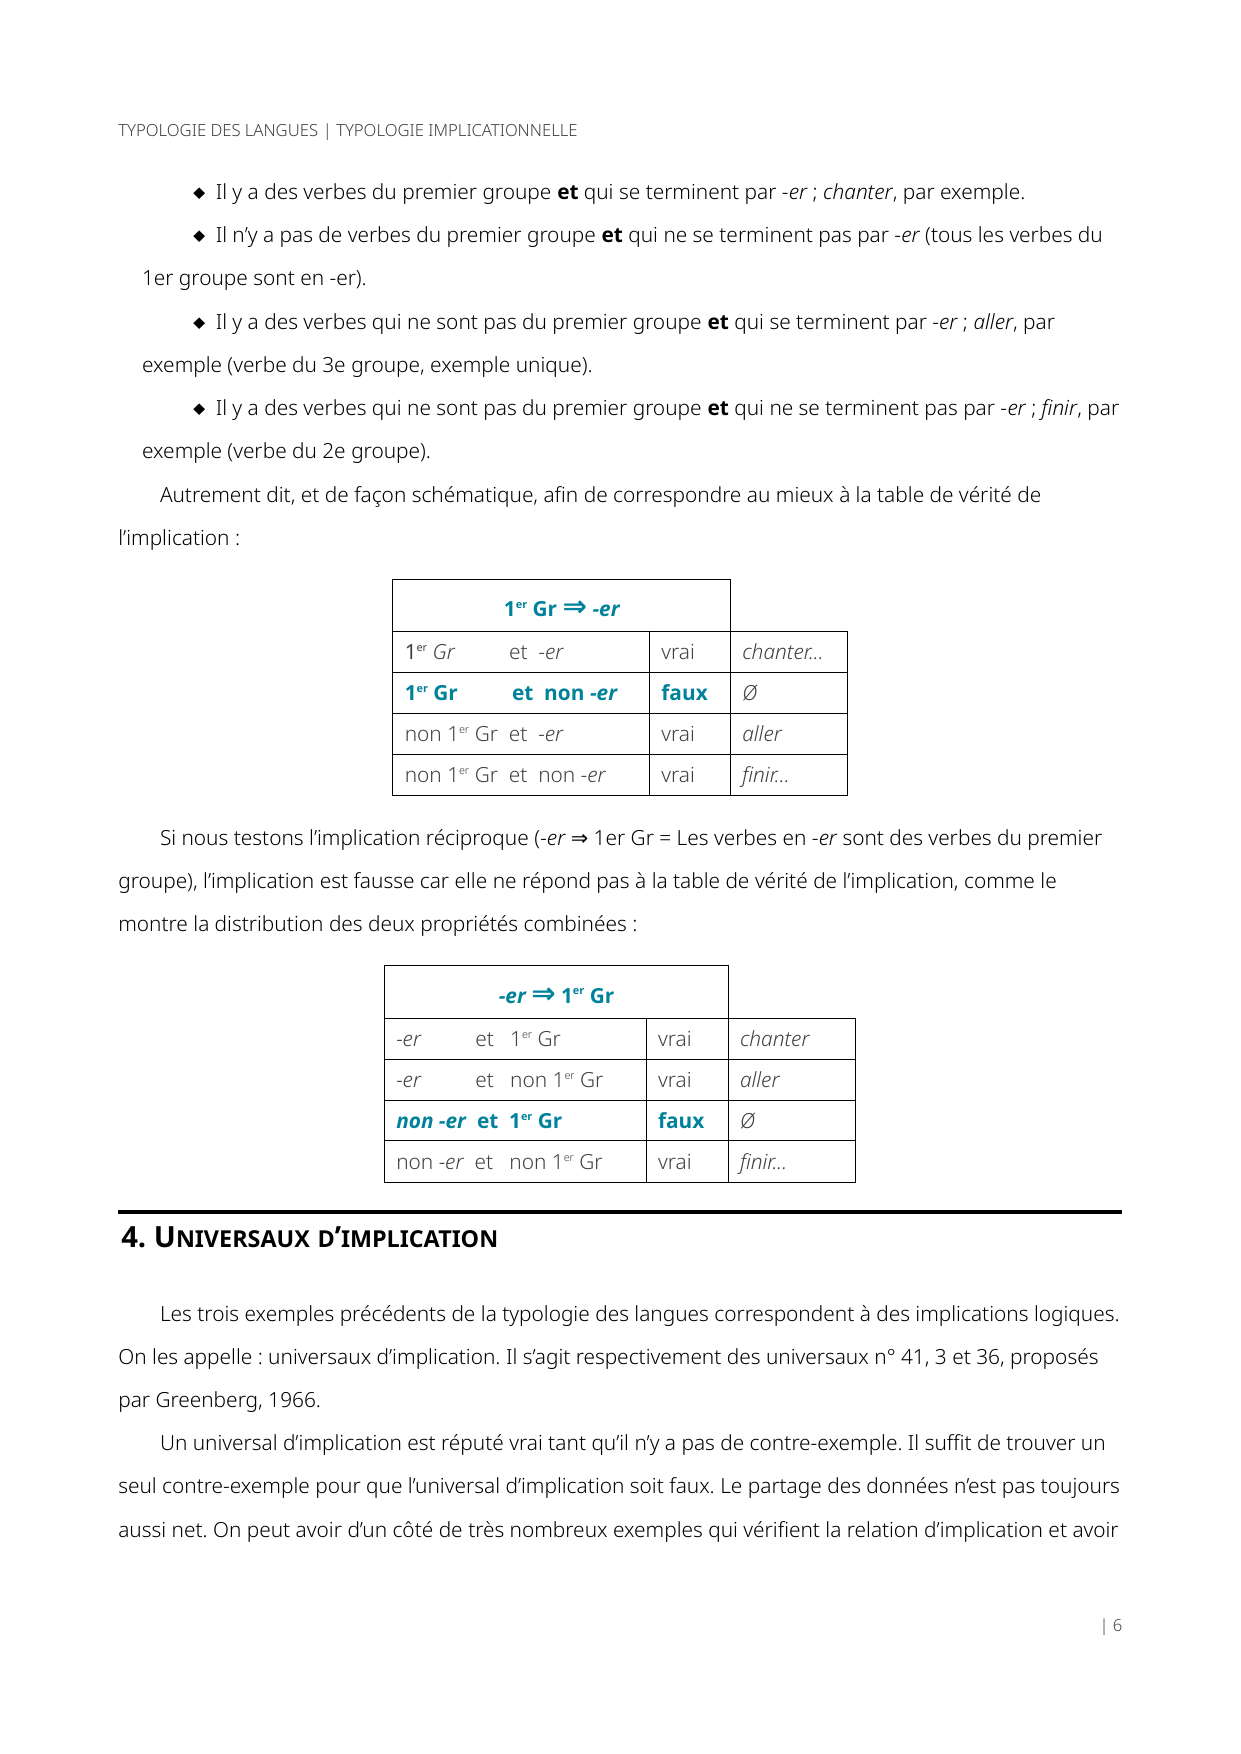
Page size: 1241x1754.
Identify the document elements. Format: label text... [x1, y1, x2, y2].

table_cell 1er Gr et -er [393, 632, 649, 672]
table_cell vrai [647, 1141, 728, 1182]
text Les trois exemples précédents de la typologie des langues correspondent à des implications logiques. On les appelle : universaux d’implication. Il s’agit respectivement des universaux n° 41, 3 et 36, proposés par Greenberg, 1966. [118, 1299, 1122, 1413]
text Autrement dit, et de façon schématique, afin de correspondre au mieux à la table de vérité de l’implication : [118, 480, 1122, 551]
list Il y a des verbes du premier groupe et qui se terminent par -er ; chanter, par exemple. [142, 177, 1122, 206]
table_cell -er et non 1er Gr [385, 1060, 646, 1099]
table_cell vrai [650, 714, 730, 753]
table_header 1er Gr ⇒ -er [393, 580, 730, 631]
table_cell aller [729, 1060, 855, 1099]
list Il y a des verbes qui ne sont pas du premier groupe et qui ne se terminent pas par -er ; finir, par exemple (verbe du 2e groupe). [142, 393, 1122, 465]
table_cell finir... [731, 755, 847, 794]
table_cell aller [731, 714, 847, 753]
table_cell 1er Gr et non -er [393, 673, 649, 713]
table_cell vrai [647, 1019, 728, 1058]
list Il y a des verbes qui ne sont pas du premier groupe et qui se terminent par -er ; aller, par exemple (verbe du 3e groupe, exemple unique). [142, 307, 1122, 378]
table_cell Ø [731, 673, 847, 713]
text Un universal d’implication est réputé vrai tant qu’il n’y a pas de contre-exemple. Il suffit de trouver un seul contre-exemple pour que l’universal d’implication soit faux. Le partage des données n’est pas toujours aussi net. On peut avoir d’un côté de très nombreux exemples qui vérifient la relation d’implication et avoir [118, 1428, 1122, 1543]
table_header -er ⇒ 1er Gr [385, 966, 728, 1018]
text Si nous testons l’implication réciproque (-er ⇒ 1er Gr = Les verbes en -er sont des verbes du premier groupe), l’implication est fausse car elle ne répond pas à la table de vérité de l’implication, comme le montre la distribution des deux propriétés combinées : [118, 823, 1122, 938]
table_cell vrai [647, 1060, 728, 1099]
table_cell vrai [650, 632, 730, 672]
table_cell non -er et 1er Gr [385, 1101, 646, 1140]
table_cell -er et 1er Gr [385, 1019, 646, 1058]
table_cell faux [647, 1101, 728, 1140]
table_cell vrai [650, 755, 730, 794]
table_cell chanter [729, 1019, 855, 1058]
subtitle Universaux d’implication [118, 1214, 1122, 1259]
table_header [731, 579, 847, 631]
table_cell finir... [729, 1141, 855, 1182]
table_cell faux [650, 673, 730, 713]
list Il n’y a pas de verbes du premier groupe et qui ne se terminent pas par -er (tous les verbes du 1er groupe sont en -er). [142, 220, 1122, 292]
table_cell chanter... [731, 632, 847, 672]
table_cell non -er et non 1er Gr [385, 1141, 646, 1182]
table_cell Ø [729, 1101, 855, 1140]
table_header [729, 965, 856, 1018]
table_cell non 1er Gr et non -er [393, 755, 649, 794]
table_cell non 1er Gr et -er [393, 714, 649, 753]
